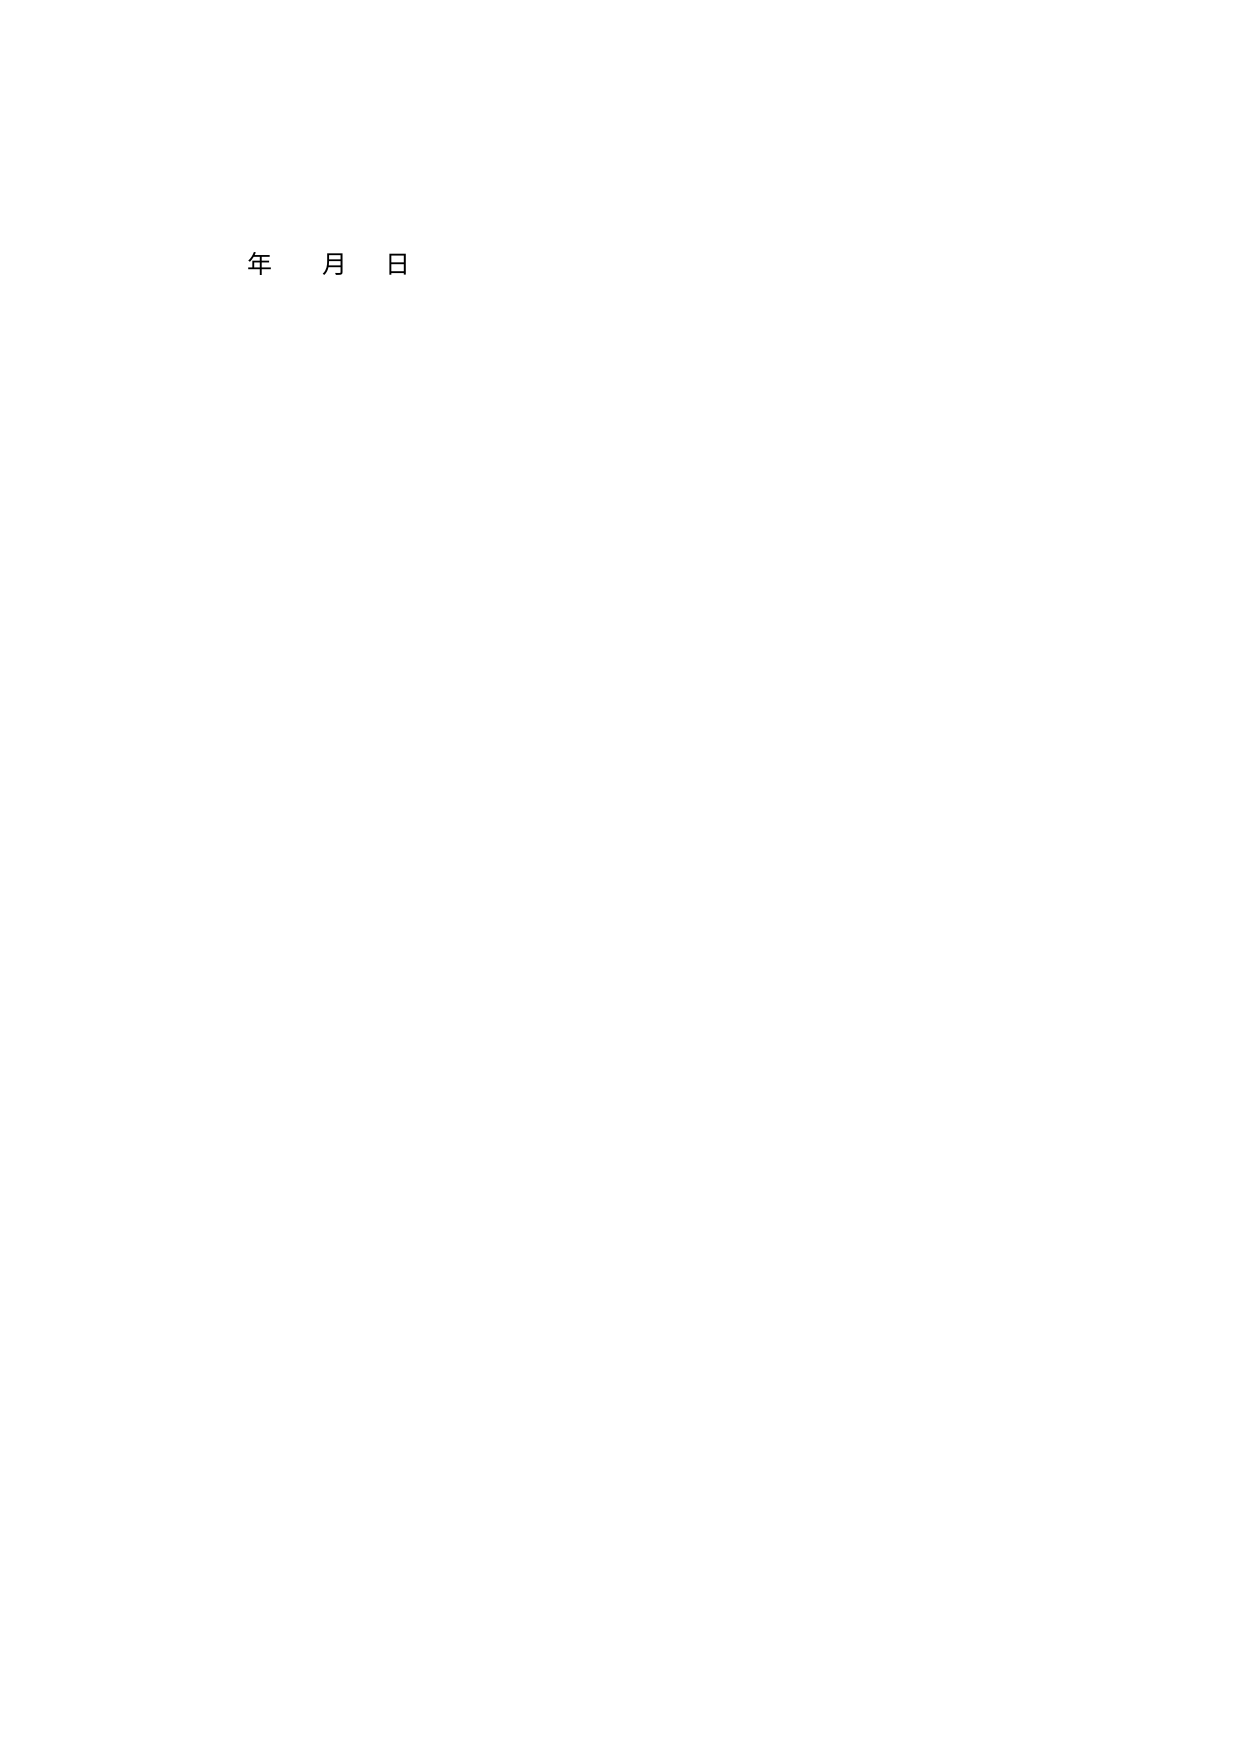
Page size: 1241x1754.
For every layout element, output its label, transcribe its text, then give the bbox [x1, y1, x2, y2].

text 年 月 日 [187, 221, 1053, 283]
